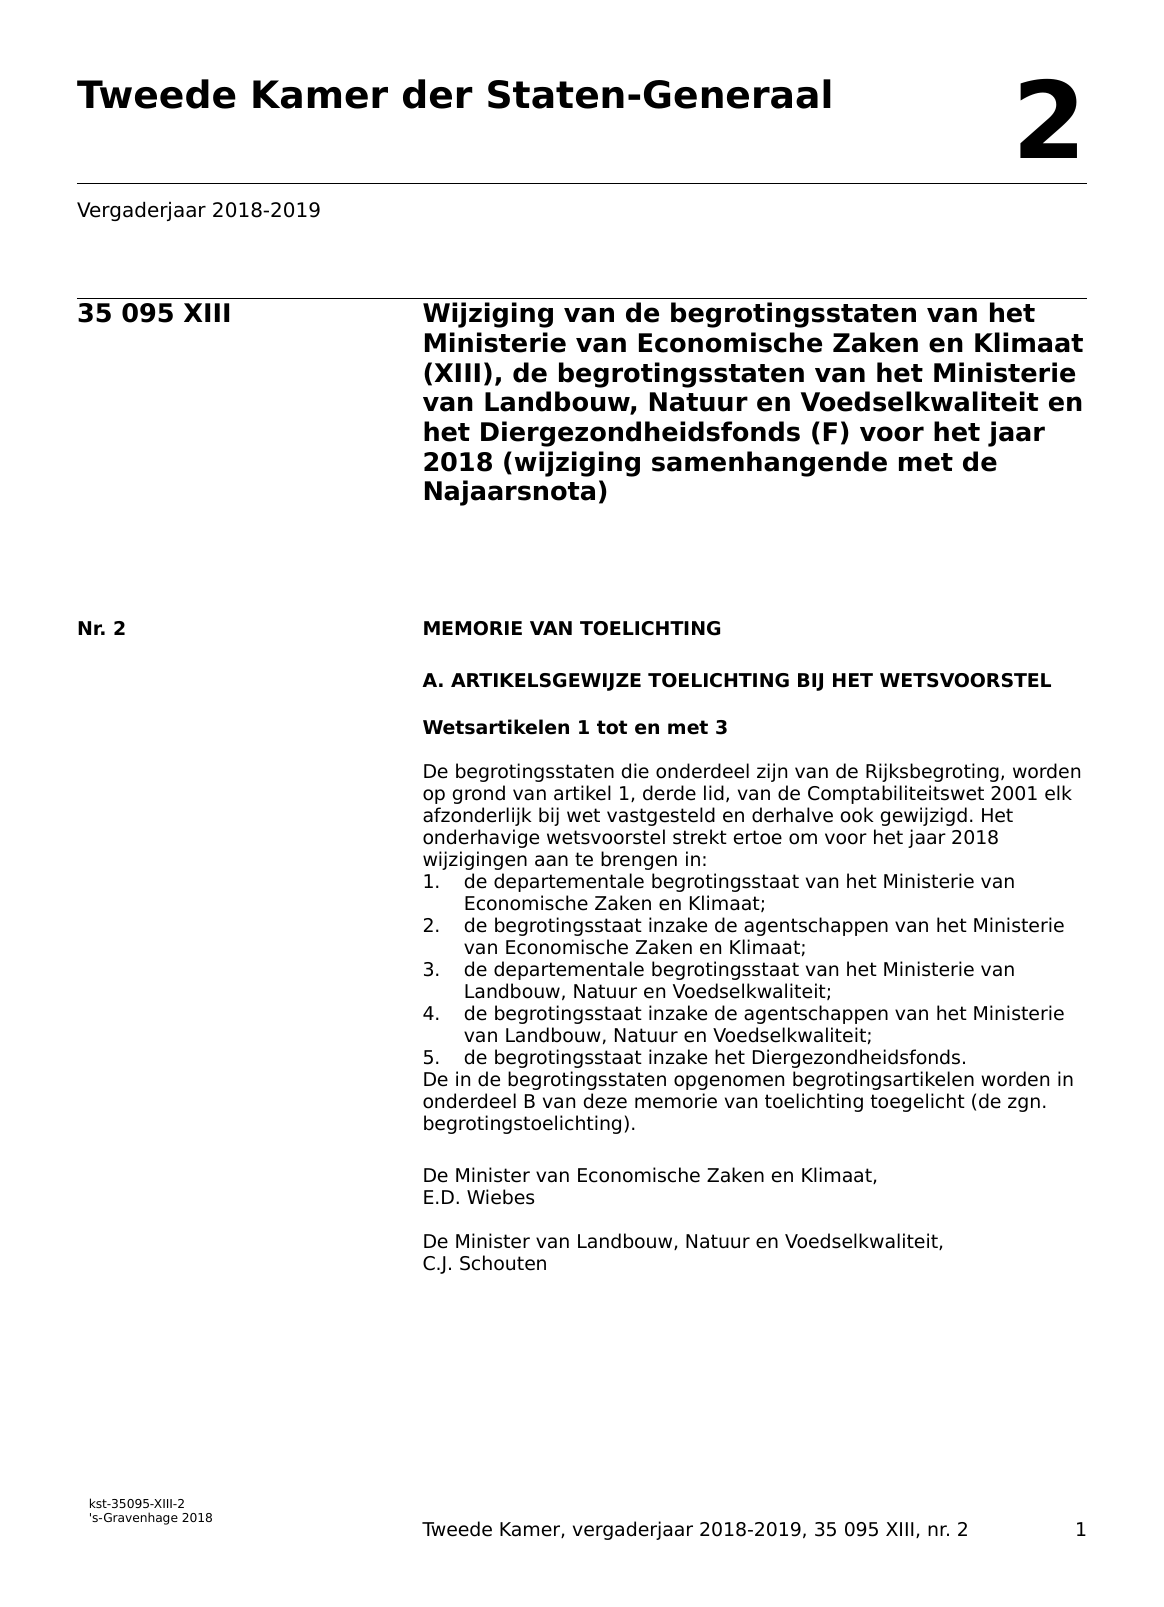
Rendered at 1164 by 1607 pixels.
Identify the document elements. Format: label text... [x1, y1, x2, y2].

text De begrotingsstaten die onderdeel zijn van de Rijksbegroting, worden op grond van artikel 1, derde lid, van de Comptabiliteitswet 2001 elk afzonderlijk bij wet vastgesteld en derhalve ook gewijzigd. Het onderhavige wetsvoorstel strekt ertoe om voor het jaar 2018 wijzigingen aan te brengen in: [422, 761, 1087, 871]
text 3. de departementale begrotingsstaat van het Ministerie van Landbouw, Natuur en Voedselkwaliteit; [422, 959, 1087, 1003]
text De in de begrotingsstaten opgenomen begrotingsartikelen worden in onderdeel B van deze memorie van toelichting toegelicht (de zgn. begrotingstoelichting). [422, 1069, 1087, 1134]
text De Minister van Landbouw, Natuur en Voedselkwaliteit, C.J. Schouten [422, 1231, 1087, 1275]
subtitle Wetsartikelen 1 tot en met 3 [422, 717, 1087, 739]
table_header 2 [886, 59, 1087, 183]
text 2. de begrotingsstaat inzake de agentschappen van het Ministerie van Economische Zaken en Klimaat; [422, 915, 1087, 959]
subtitle Nr. 2 MEMORIE VAN TOELICHTING [77, 618, 1087, 640]
text De Minister van Economische Zaken en Klimaat, E.D. Wiebes [422, 1164, 1087, 1208]
subtitle A. ARTIKELSGEWIJZE TOELICHTING BIJ HET WETSVOORSTEL [422, 670, 1087, 692]
text kst-35095-XIII-2 [88, 1497, 323, 1511]
table_cell Vergaderjaar 2018-2019 [77, 184, 1087, 298]
text 4. de begrotingsstaat inzake de agentschappen van het Ministerie van Landbouw, Natuur en Voedselkwaliteit; [422, 1003, 1087, 1047]
table_header Tweede Kamer der Staten-Generaal [77, 59, 886, 183]
text 5. de begrotingsstaat inzake het Diergezondheidsfonds. [422, 1047, 1087, 1069]
text 1. de departementale begrotingsstaat van het Ministerie van Economische Zaken en Klimaat; [422, 871, 1087, 915]
subtitle 35 095 XIII Wijziging van de begrotingsstaten van het Ministerie van Economische Zaken en Klimaat (XIII), de begrotingsstaten van het Ministerie van Landbouw, Natuur en Voedselkwaliteit en het Diergezondheidsfonds (F) voor het jaar 2018 (wijziging samenhangende met de Najaarsnota) [77, 299, 1087, 507]
text 's-Gravenhage 2018 [88, 1511, 323, 1525]
